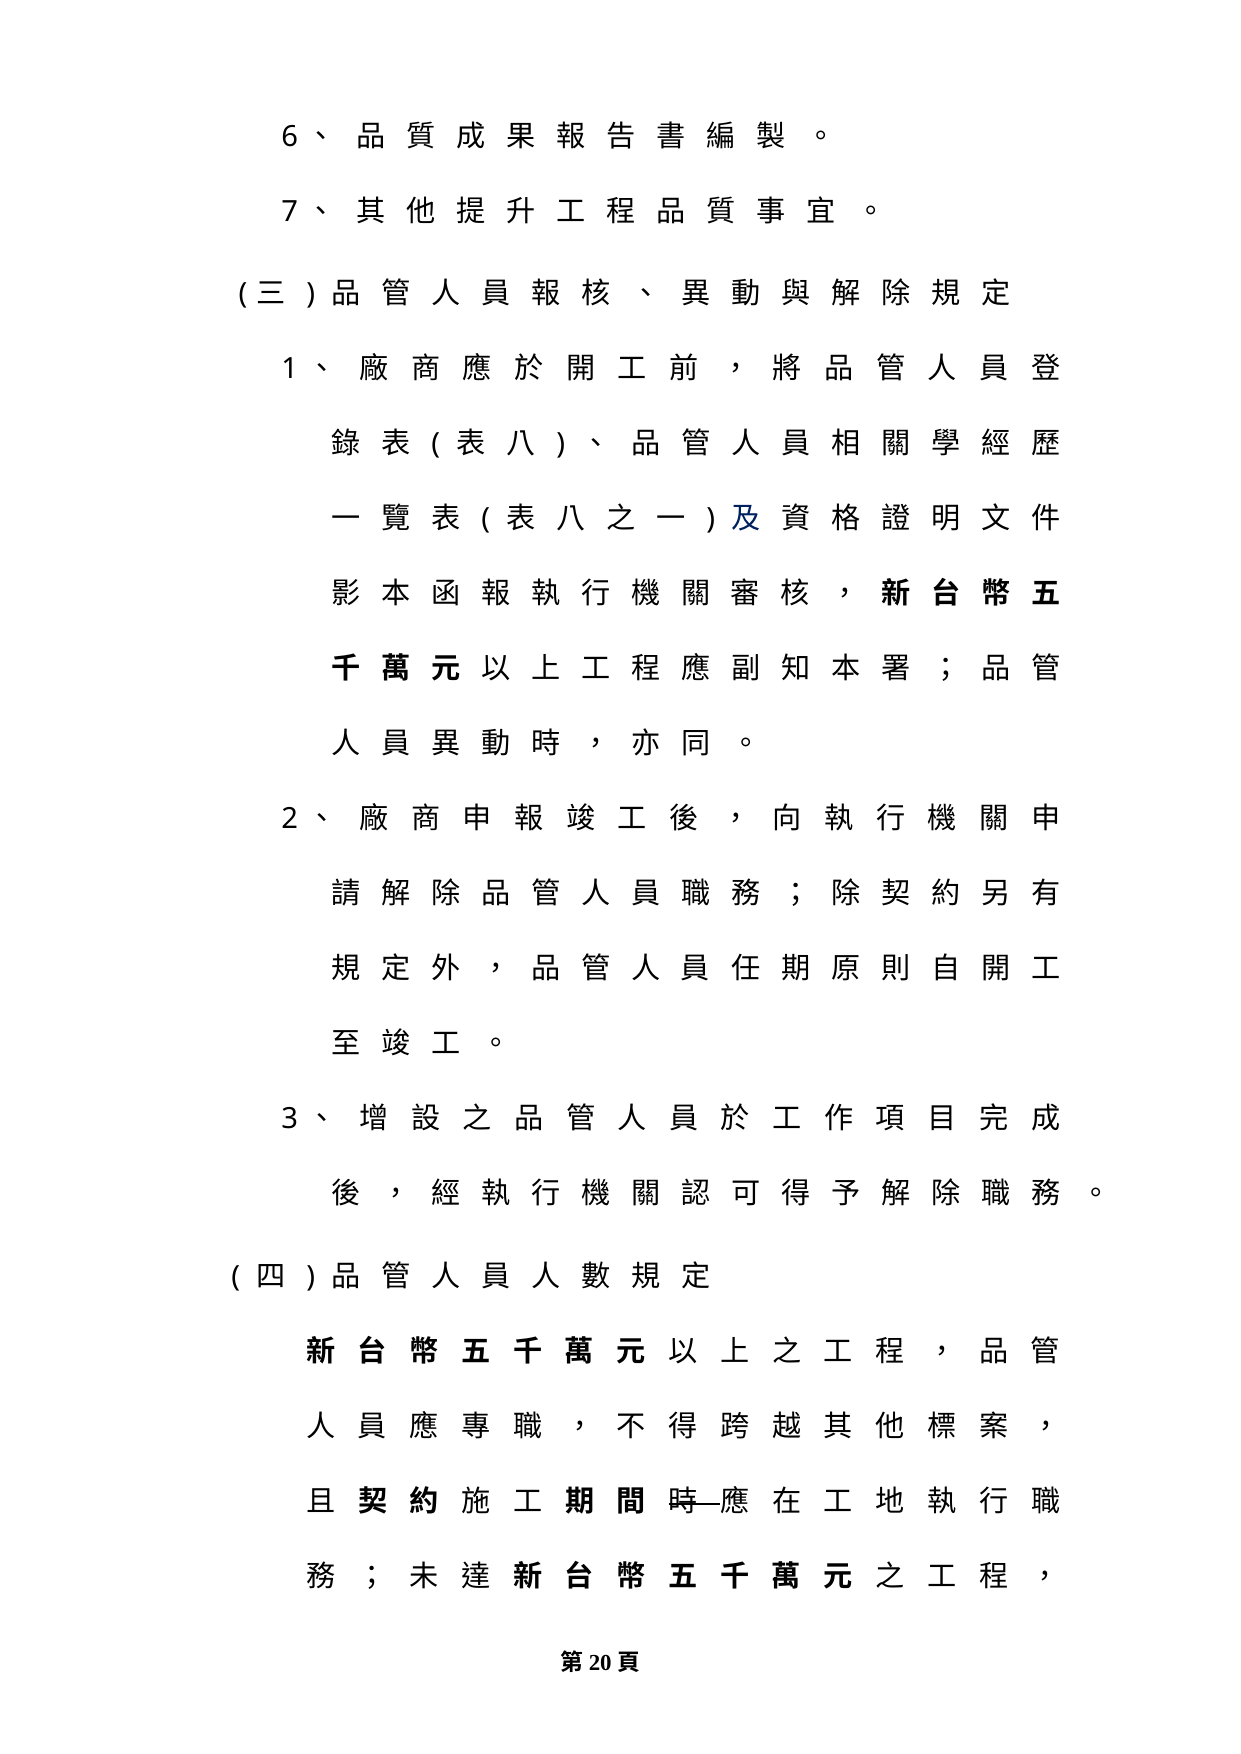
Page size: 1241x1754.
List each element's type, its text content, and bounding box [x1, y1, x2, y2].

text 新台幣五千萬元以上之工程，品管人員應專職，不得跨越其他標案，且契約施工期間時應在工地執行職務；未達新台幣五千萬元之工程， [302, 1311, 1081, 1611]
text (三)品管人員報核、異動與解除規定 [212, 254, 1081, 329]
text (四)品管人員人數規定 [212, 1236, 1081, 1311]
text 2、廠商申報竣工後，向執行機關申請解除品管人員職務；除契約另有規定外，品管人員任期原則自開工至竣工。 [273, 779, 1081, 1079]
text 7、其他提升工程品質事宜。 [273, 171, 1081, 246]
text 6、品質成果報告書編製。 [273, 96, 1081, 171]
text 1、廠商應於開工前，將品管人員登錄表(表八)、品管人員相關學經歷一覽表(表八之一)及資格證明文件影本函報執行機關審核，新台幣五千萬元以上工程應副知本署；品管人員異動時，亦同。 [273, 329, 1081, 779]
text 3、增設之品管人員於工作項目完成後，經執行機關認可得予解除職務。 [273, 1079, 1081, 1229]
